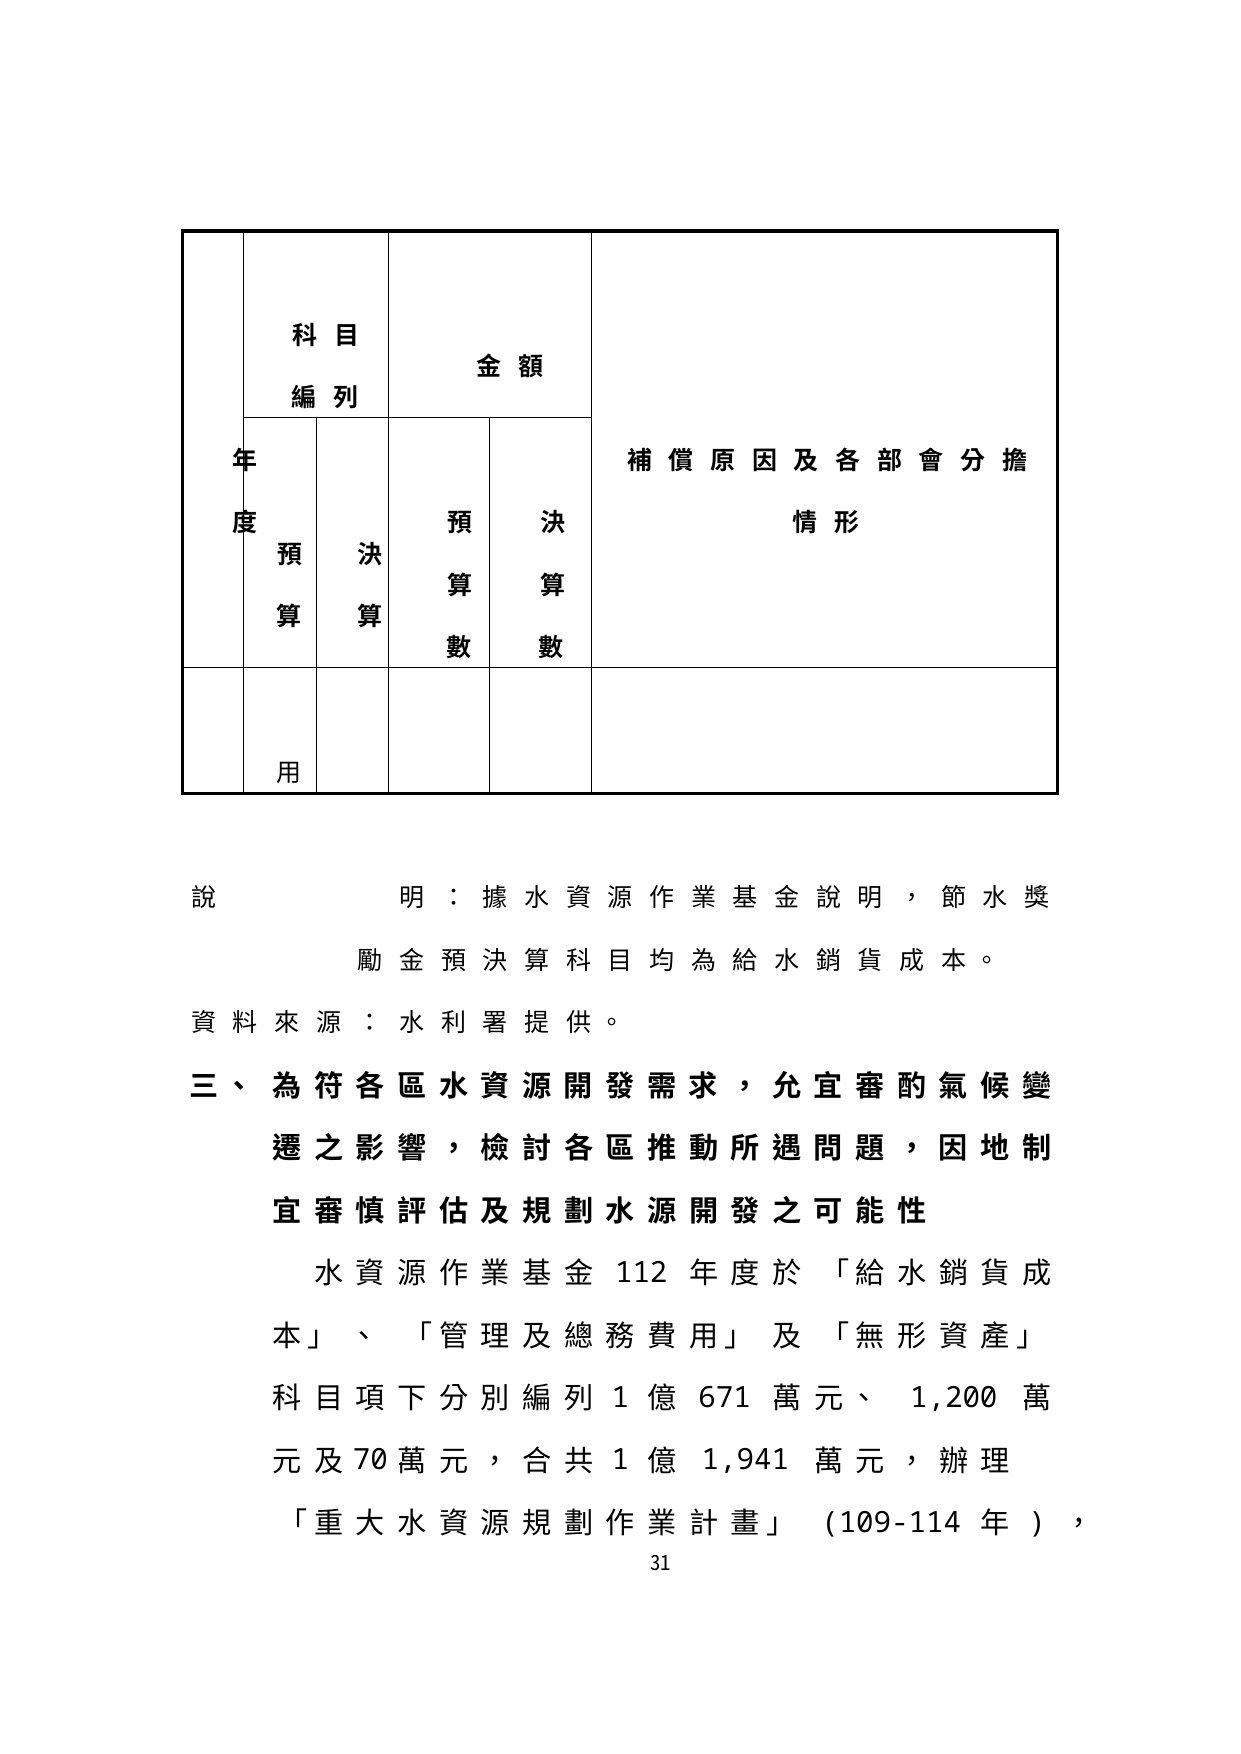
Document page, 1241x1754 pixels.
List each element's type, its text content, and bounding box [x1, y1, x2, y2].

table_header 年度 [184, 233, 243, 667]
table_cell - [592, 668, 1056, 792]
table_header 金額 [389, 233, 591, 417]
table_cell 決算數 [490, 418, 591, 667]
table_cell 用 [244, 668, 316, 792]
table_header 科目編列 [244, 233, 388, 417]
table_cell - [317, 668, 388, 792]
text 水資源作業基金112年度於「給水銷貨成本」、「管理及總務費用」及「無形資產」科目項下分別編列1億671萬元、1,200萬元及70萬元，合共1億1,941萬元，辦理「重大水資源規劃作業計畫」(109-114年)，計畫總經費14億9,850萬元。經查： [242, 1229, 1058, 1542]
table_cell 預算 [244, 418, 316, 667]
table_cell - [490, 668, 591, 792]
table_cell [184, 668, 243, 792]
text 三、為符各區水資源開發需求，允宜審酌氣候變遷之影響，檢討各區推動所遇問題，因地制宜審慎評估及規劃水源開發之可能性 [183, 1042, 1058, 1229]
text 說 明：據水資源作業基金說明，節水獎勵金預決算科目均為給水銷貨成本。 [183, 854, 1058, 979]
table_cell 預算數 [389, 418, 489, 667]
table_cell [389, 668, 489, 792]
table_cell 決算 [317, 418, 388, 667]
text 資料來源：水利署提供。 [183, 979, 1087, 1042]
table_header 補償原因及各部會分擔情形 [592, 233, 1056, 667]
